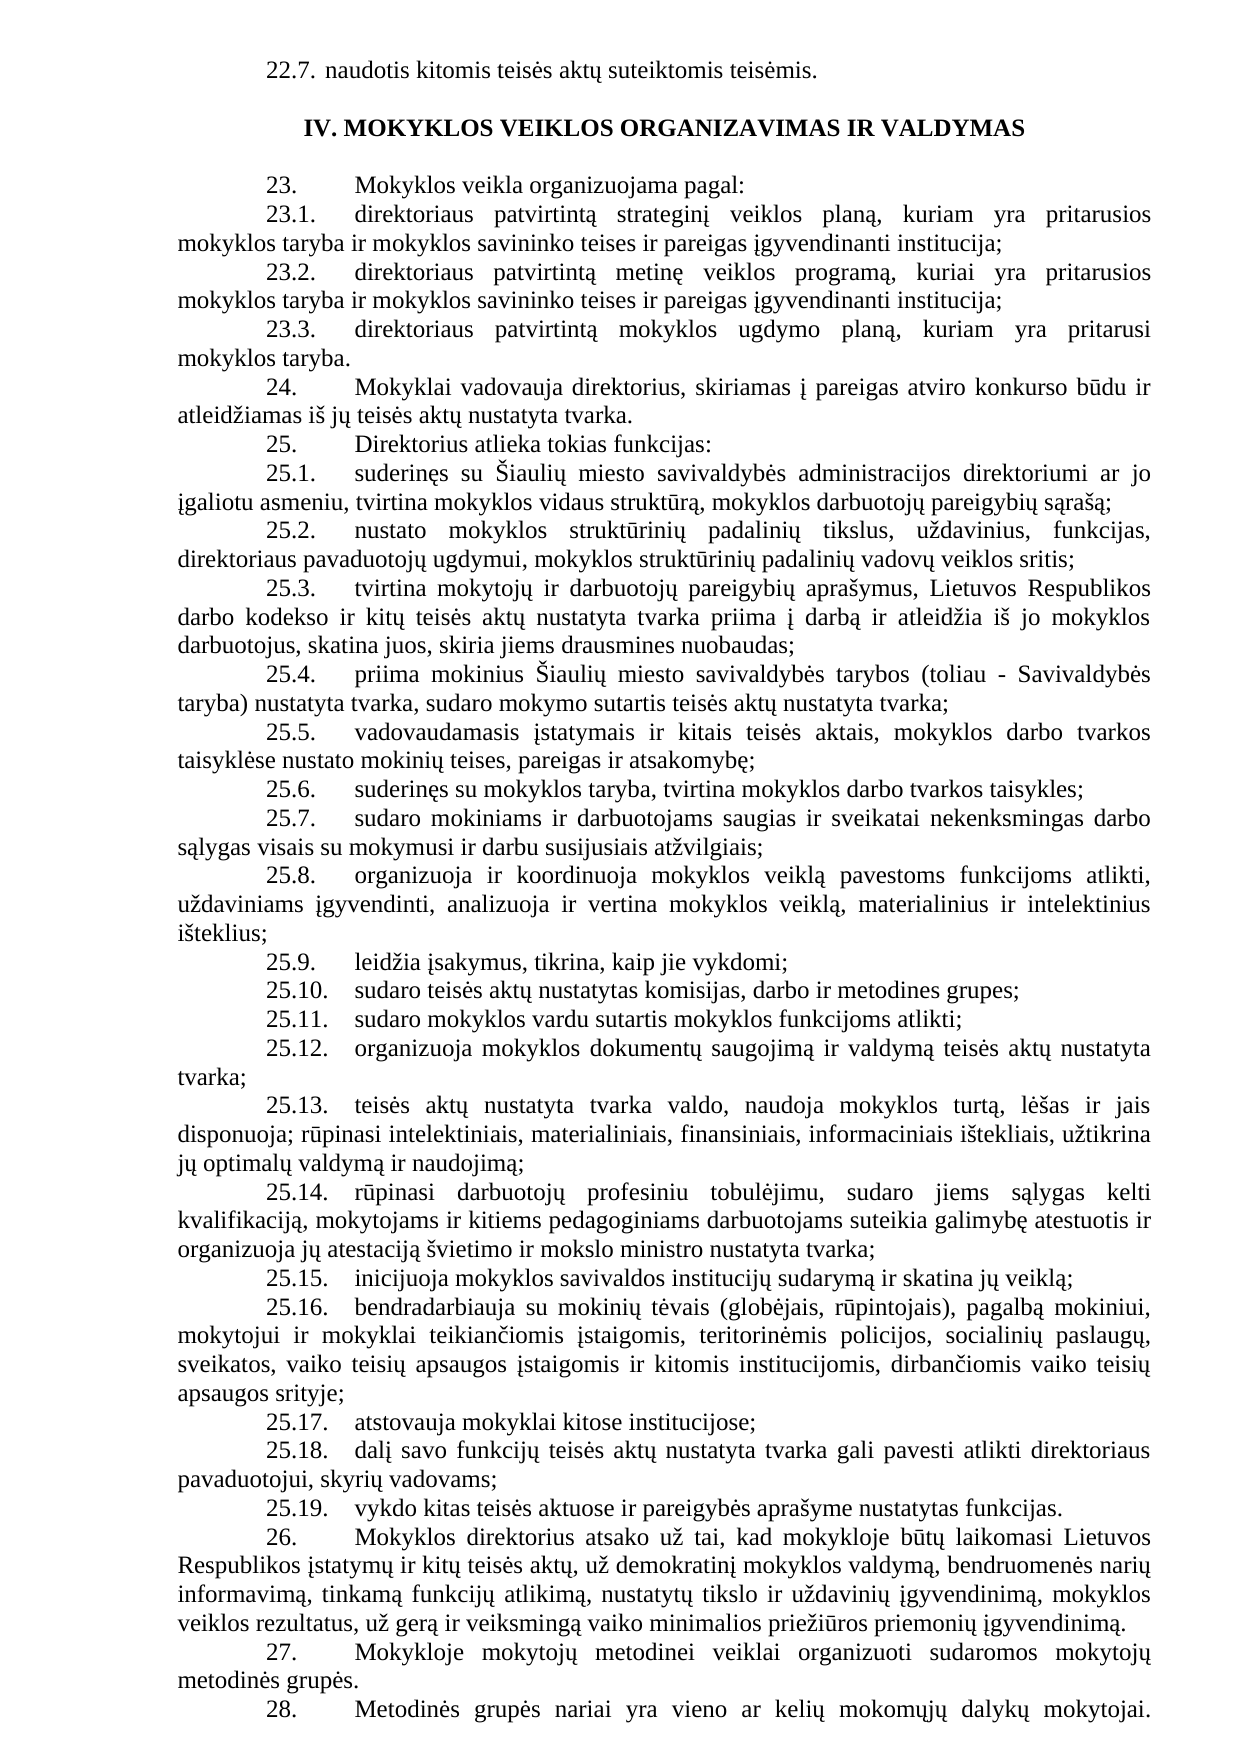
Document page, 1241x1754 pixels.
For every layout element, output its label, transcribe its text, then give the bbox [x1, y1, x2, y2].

text 25.5. vadovaudamasis įstatymais ir kitais teisės aktais, mokyklos darbo tvarkos taisyklėse nustato mokinių teises, pareigas ir atsakomybę; [177, 717, 1152, 774]
text 28. Metodinės grupės nariai yra vieno ar kelių mokomųjų dalykų mokytojai. [177, 1694, 1152, 1723]
text 25.17. atstovauja mokyklai kitose institucijose; [177, 1407, 1152, 1436]
text 25.12. organizuoja mokyklos dokumentų saugojimą ir valdymą teisės aktų nustatyta tvarka; [177, 1033, 1152, 1091]
text 25.1. suderinęs su Šiaulių miesto savivaldybės administracijos direktoriumi ar jo įgaliotu asmeniu, tvirtina mokyklos vidaus struktūrą, mokyklos darbuotojų pareigybių sąrašą; [177, 458, 1152, 516]
text 26. Mokyklos direktorius atsako už tai, kad mokykloje būtų laikomasi Lietuvos Respublikos įstatymų ir kitų teisės aktų, už demokratinį mokyklos valdymą, bendruomenės narių informavimą, tinkamą funkcijų atlikimą, nustatytų tikslo ir uždavinių įgyvendinimą, mokyklos veiklos rezultatus, už gerą ir veiksmingą vaiko minimalios priežiūros priemonių įgyvendinimą. [177, 1522, 1152, 1637]
text 27. Mokykloje mokytojų metodinei veiklai organizuoti sudaromos mokytojų metodinės grupės. [177, 1637, 1152, 1694]
text 25.11. sudaro mokyklos vardu sutartis mokyklos funkcijoms atlikti; [177, 1004, 1152, 1033]
text 25.15. inicijuoja mokyklos savivaldos institucijų sudarymą ir skatina jų veiklą; [177, 1263, 1152, 1292]
text 25.4. priima mokinius Šiaulių miesto savivaldybės tarybos (toliau - Savivaldybės taryba) nustatyta tvarka, sudaro mokymo sutartis teisės aktų nustatyta tvarka; [177, 659, 1152, 717]
text 23.3. direktoriaus patvirtintą mokyklos ugdymo planą, kuriam yra pritarusi mokyklos taryba. [177, 314, 1152, 372]
text 25.19. vykdo kitas teisės aktuose ir pareigybės aprašyme nustatytas funkcijas. [177, 1493, 1152, 1522]
text IV. MOKYKLOS VEIKLOS ORGANIZAVIMAS IR VALDYMAS [177, 113, 1152, 142]
text 25.7. sudaro mokiniams ir darbuotojams saugias ir sveikatai nekenksmingas darbo sąlygas visais su mokymusi ir darbu susijusiais atžvilgiais; [177, 803, 1152, 861]
text 25. Direktorius atlieka tokias funkcijas: [177, 429, 1152, 458]
text 25.9. leidžia įsakymus, tikrina, kaip jie vykdomi; [177, 947, 1152, 976]
text 25.6. suderinęs su mokyklos taryba, tvirtina mokyklos darbo tvarkos taisykles; [177, 774, 1152, 803]
text 25.10. sudaro teisės aktų nustatytas komisijas, darbo ir metodines grupes; [177, 976, 1152, 1004]
text 24. Mokyklai vadovauja direktorius, skiriamas į pareigas atviro konkurso būdu ir atleidžiamas iš jų teisės aktų nustatyta tvarka. [177, 372, 1152, 429]
text 25.18. dalį savo funkcijų teisės aktų nustatyta tvarka gali pavesti atlikti direktoriaus pavaduotojui, skyrių vadovams; [177, 1436, 1152, 1493]
text 25.13. teisės aktų nustatyta tvarka valdo, naudoja mokyklos turtą, lėšas ir jais disponuoja; rūpinasi intelektiniais, materialiniais, finansiniais, informaciniais ištekliais, užtikrina jų optimalų valdymą ir naudojimą; [177, 1091, 1152, 1177]
text 25.14. rūpinasi darbuotojų profesiniu tobulėjimu, sudaro jiems sąlygas kelti kvalifikaciją, mokytojams ir kitiems pedagoginiams darbuotojams suteikia galimybę atestuotis ir organizuoja jų atestaciją švietimo ir mokslo ministro nustatyta tvarka; [177, 1177, 1152, 1263]
text 22.7. naudotis kitomis teisės aktų suteiktomis teisėmis. [177, 56, 1152, 84]
text 23. Mokyklos veikla organizuojama pagal: [177, 171, 1152, 199]
text 23.2. direktoriaus patvirtintą metinę veiklos programą, kuriai yra pritarusios mokyklos taryba ir mokyklos savininko teises ir pareigas įgyvendinanti institucija; [177, 257, 1152, 314]
text 25.8. organizuoja ir koordinuoja mokyklos veiklą pavestoms funkcijoms atlikti, uždaviniams įgyvendinti, analizuoja ir vertina mokyklos veiklą, materialinius ir intelektinius išteklius; [177, 861, 1152, 947]
text 25.2. nustato mokyklos struktūrinių padalinių tikslus, uždavinius, funkcijas, direktoriaus pavaduotojų ugdymui, mokyklos struktūrinių padalinių vadovų veiklos sritis; [177, 516, 1152, 573]
text 25.16. bendradarbiauja su mokinių tėvais (globėjais, rūpintojais), pagalbą mokiniui, mokytojui ir mokyklai teikiančiomis įstaigomis, teritorinėmis policijos, socialinių paslaugų, sveikatos, vaiko teisių apsaugos įstaigomis ir kitomis institucijomis, dirbančiomis vaiko teisių apsaugos srityje; [177, 1292, 1152, 1407]
text 23.1. direktoriaus patvirtintą strateginį veiklos planą, kuriam yra pritarusios mokyklos taryba ir mokyklos savininko teises ir pareigas įgyvendinanti institucija; [177, 199, 1152, 257]
text 25.3. tvirtina mokytojų ir darbuotojų pareigybių aprašymus, Lietuvos Respublikos darbo kodekso ir kitų teisės aktų nustatyta tvarka priima į darbą ir atleidžia iš jo mokyklos darbuotojus, skatina juos, skiria jiems drausmines nuobaudas; [177, 573, 1152, 659]
